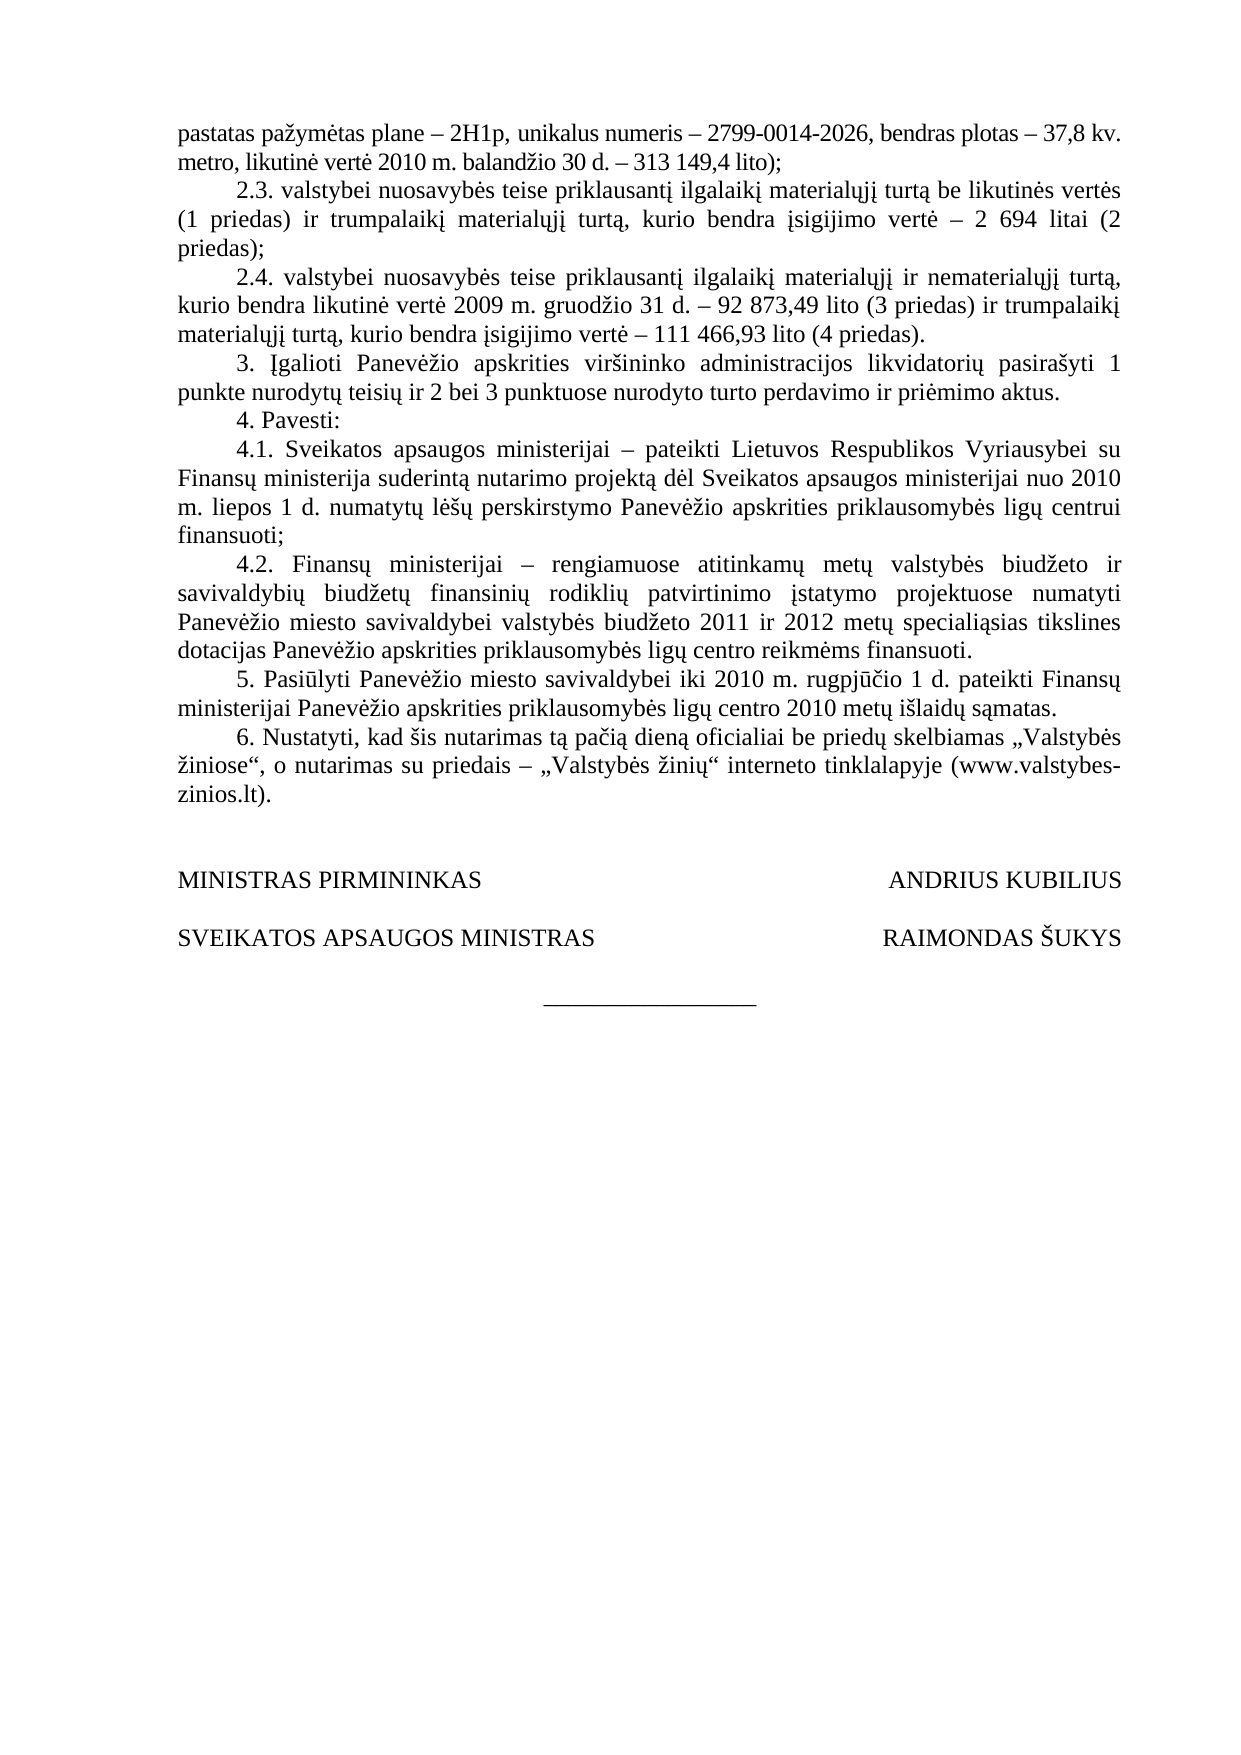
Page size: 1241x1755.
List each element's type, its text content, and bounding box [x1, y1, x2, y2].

text 5. Pasiūlyti Panevėžio miesto savivaldybei iki 2010 m. rugpjūčio 1 d. pateikti Finansų ministerijai Panevėžio apskrities priklausomybės ligų centro 2010 metų išlaidų sąmatas. [177, 664, 1122, 722]
text _________________ [177, 981, 1122, 1009]
text Ministras Pirmininkas Andrius Kubilius [177, 866, 1122, 894]
text 2.3. valstybei nuosavybės teise priklausantį ilgalaikį materialųjį turtą be likutinės vertės (1 priedas) ir trumpalaikį materialųjį turtą, kurio bendra įsigijimo vertė – 2 694 litai (2 priedas); [177, 176, 1122, 262]
text 3. Įgalioti Panevėžio apskrities viršininko administracijos likvidatorių pasirašyti 1 punkte nurodytų teisių ir 2 bei 3 punktuose nurodyto turto perdavimo ir priėmimo aktus. [177, 348, 1122, 406]
text 6. Nustatyti, kad šis nutarimas tą pačią dieną oficialiai be priedų skelbiamas „Valstybės žiniose“, o nutarimas su priedais – „Valstybės žinių“ interneto tinklalapyje (www.valstybes-zinios.lt). [177, 722, 1122, 808]
text 4. Pavesti: [177, 406, 1122, 434]
text Sveikatos apsaugos ministras Raimondas Šukys [177, 923, 1122, 952]
text 4.1. Sveikatos apsaugos ministerijai – pateikti Lietuvos Respublikos Vyriausybei su Finansų ministerija suderintą nutarimo projektą dėl Sveikatos apsaugos ministerijai nuo 2010 m. liepos 1 d. numatytų lėšų perskirstymo Panevėžio apskrities priklausomybės ligų centrui finansuoti; [177, 434, 1122, 549]
text pastatas pažymėtas plane – 2H1p, unikalus numeris – 2799-0014-2026, bendras plotas – 37,8 kv. metro, likutinė vertė 2010 m. balandžio 30 d. – 313 149,4 lito); [177, 118, 1122, 176]
text 2.4. valstybei nuosavybės teise priklausantį ilgalaikį materialųjį ir nematerialųjį turtą, kurio bendra likutinė vertė 2009 m. gruodžio 31 d. – 92 873,49 lito (3 priedas) ir trumpalaikį materialųjį turtą, kurio bendra įsigijimo vertė – 111 466,93 lito (4 priedas). [177, 262, 1122, 348]
text 4.2. Finansų ministerijai – rengiamuose atitinkamų metų valstybės biudžeto ir savivaldybių biudžetų finansinių rodiklių patvirtinimo įstatymo projektuose numatyti Panevėžio miesto savivaldybei valstybės biudžeto 2011 ir 2012 metų specialiąsias tikslines dotacijas Panevėžio apskrities priklausomybės ligų centro reikmėms finansuoti. [177, 549, 1122, 664]
